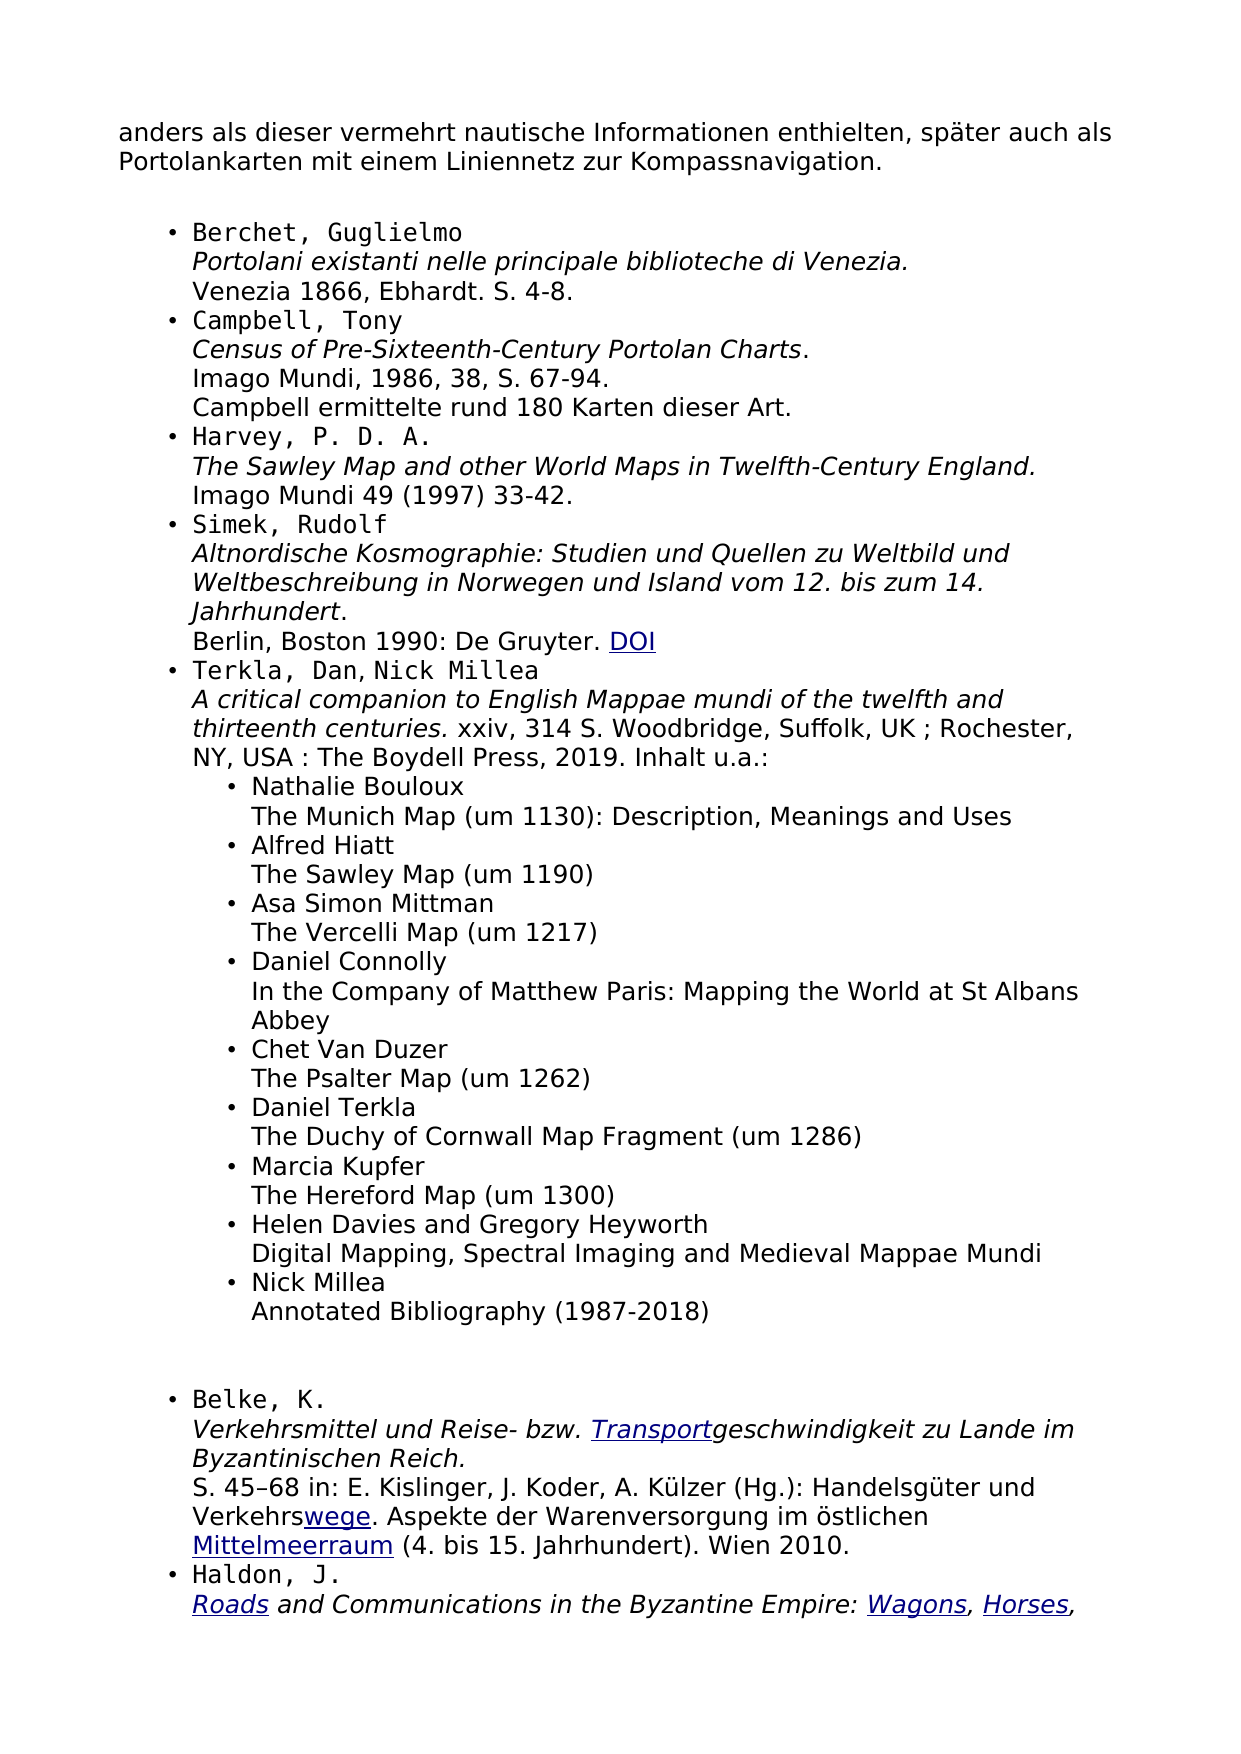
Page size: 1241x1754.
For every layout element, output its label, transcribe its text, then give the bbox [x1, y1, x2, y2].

list Nathalie Bouloux The Munich Map (um 1130): Description, Meanings and Uses [236, 773, 1122, 831]
list Haldon, J. Roads and Communications in the Byzantine Empire: Wagons, Horses, [177, 1561, 1122, 1619]
list Nick Millea Annotated Bibliography (1987-2018) [236, 1268, 1122, 1327]
list Belke, K. Verkehrsmittel und Reise- bzw. Transportgeschwindigkeit zu Lande im Byzantinischen Reich. S. 45–68 in: E. Kislinger, J. Koder, A. Külzer (Hg.): Handelsgüter und Verkehrswege. Aspekte der Warenversorgung im östlichen Mittelmeerraum (4. bis 15. Jahrhundert). Wien 2010. [177, 1386, 1122, 1561]
list Chet Van Duzer The Psalter Map (um 1262) [236, 1035, 1122, 1093]
list Campbell, Tony Census of Pre-Sixteenth-Century Portolan Charts. Imago Mundi, 1986, 38, S. 67-94. Campbell ermittelte rund 180 Karten dieser Art. [177, 306, 1122, 423]
list Simek, Rudolf Altnordische Kosmographie: Studien und Quellen zu Weltbild und Weltbeschreibung in Norwegen und Island vom 12. bis zum 14. Jahrhundert. Berlin, Boston 1990: De Gruyter. DOI [177, 510, 1122, 656]
list Terkla, Dan, Nick Millea A critical companion to English Mappae mundi of the twelfth and thirteenth centuries. xxiv, 314 S. Woodbridge, Suffolk, UK ; Rochester, NY, USA : The Boydell Press, 2019. Inhalt u.a.: [177, 656, 1122, 773]
list Alfred Hiatt The Sawley Map (um 1190) [236, 831, 1122, 889]
text anders als dieser vermehrt nautische Informationen enthielten, später auch als Portolankarten mit einem Liniennetz zur Kompassnavigation. [118, 118, 1122, 176]
list Daniel Terkla The Duchy of Cornwall Map Fragment (um 1286) [236, 1093, 1122, 1152]
list Marcia Kupfer The Hereford Map (um 1300) [236, 1152, 1122, 1210]
list Berchet, Guglielmo Portolani existanti nelle principale biblioteche di Venezia. Venezia 1866, Ebhardt. S. 4-8. [177, 218, 1122, 306]
list Asa Simon Mittman The Vercelli Map (um 1217) [236, 889, 1122, 948]
list Harvey, P. D. A. The Sawley Map and other World Maps in Twelfth-Century England. Imago Mundi 49 (1997) 33-42. [177, 423, 1122, 510]
list Daniel Connolly In the Company of Matthew Paris: Mapping the World at St Albans Abbey [236, 948, 1122, 1035]
list Helen Davies and Gregory Heyworth Digital Mapping, Spectral Imaging and Medieval Mappae Mundi [236, 1210, 1122, 1268]
